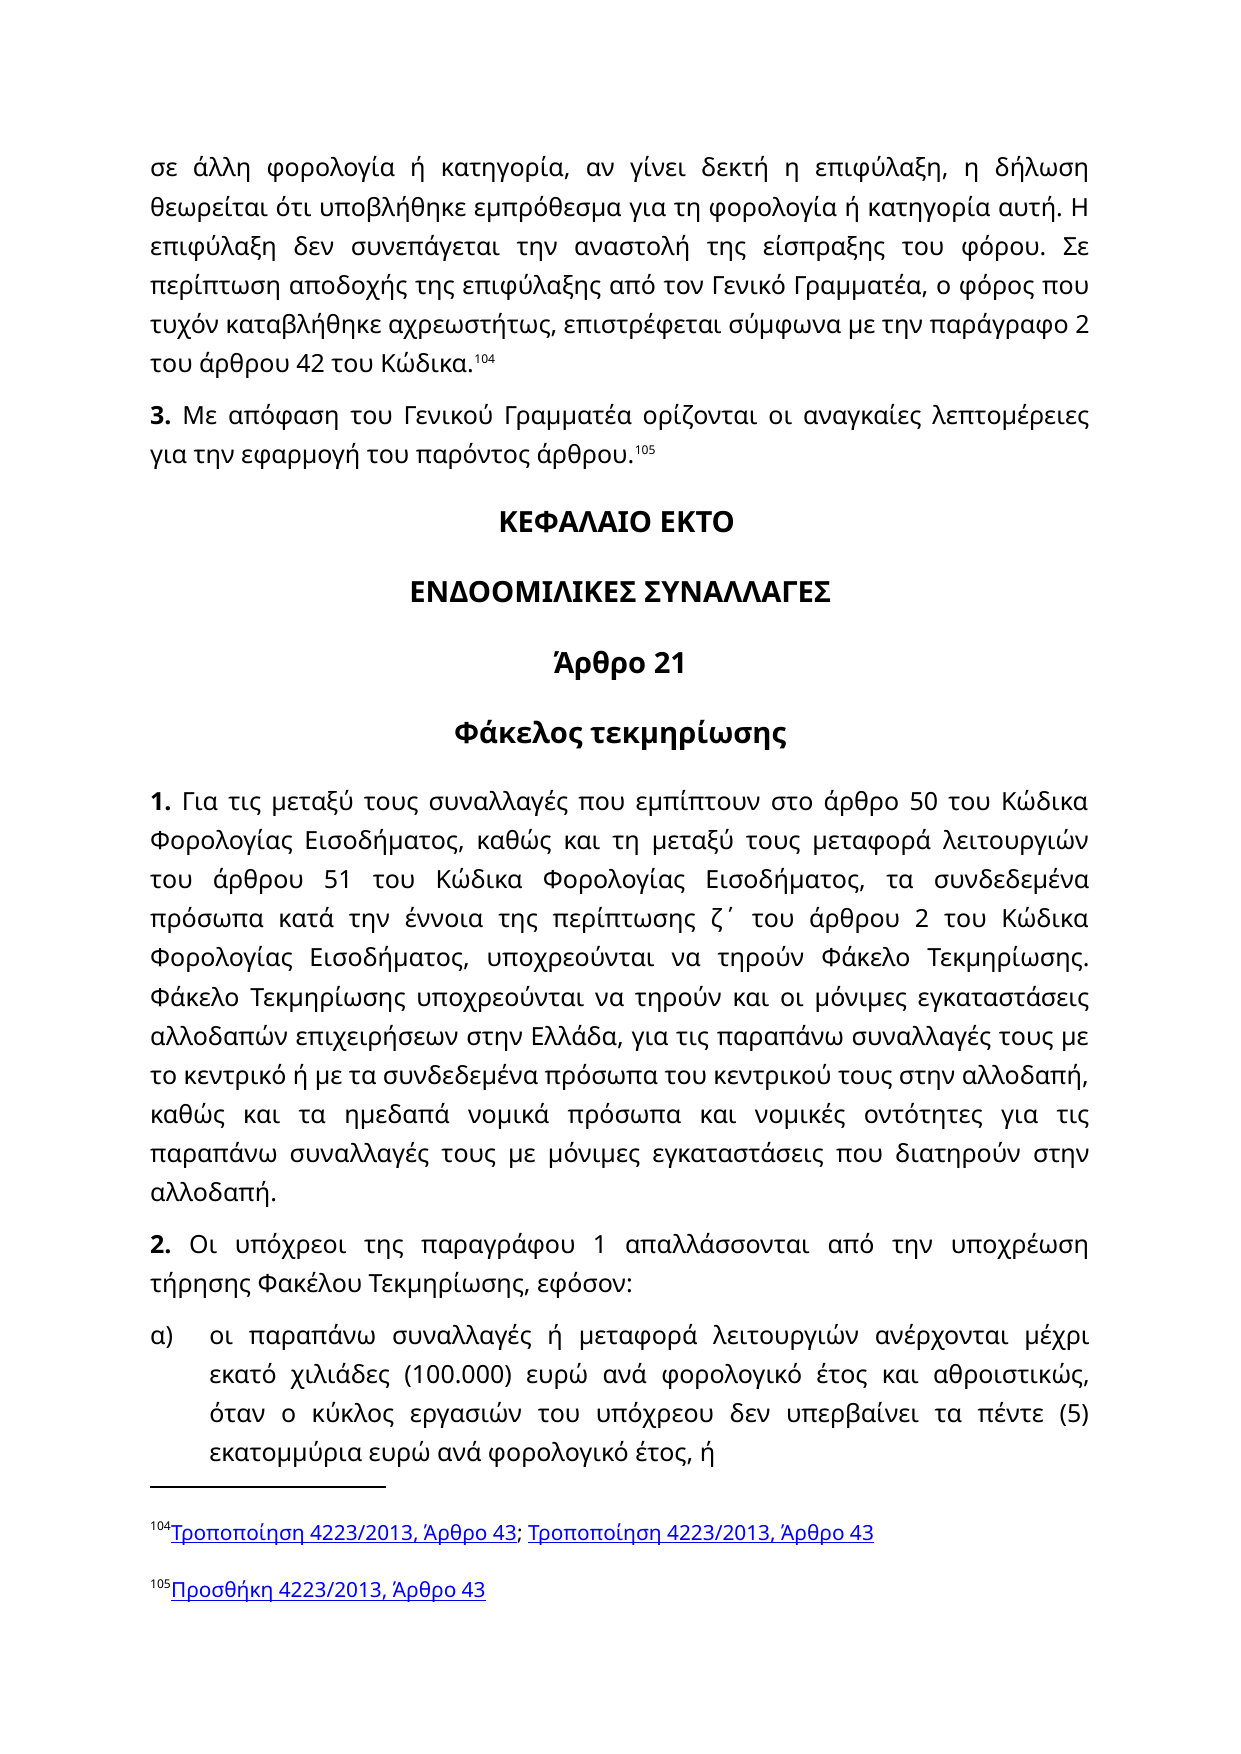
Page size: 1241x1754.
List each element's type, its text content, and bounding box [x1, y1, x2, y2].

subtitle Άρθρο 21 [150, 642, 1090, 682]
subtitle ΚΕΦΑΛΑΙΟ ΕΚΤΟ [150, 501, 1090, 541]
text Προσθήκη 4223/2013, Άρθρο 43 [150, 1576, 1090, 1604]
text σε άλλη φορολογία ή κατηγορία, αν γίνει δεκτή η επιφύλαξη, η δήλωση θεωρείται ότι υποβλήθηκε εμπρόθεσμα για τη φορολογία ή κατηγορία αυτή. Η επιφύλαξη δεν συνεπάγεται την αναστολή της είσπραξης του φόρου. Σε περίπτωση αποδοχής της επιφύλαξης από τον Γενικό Γραμματέα, ο φόρος που τυχόν καταβλήθηκε αχρεωστήτως, επιστρέφεται σύμφωνα με την παράγραφο 2 του άρθρου 42 του Κώδικα. [150, 150, 1090, 380]
subtitle ΕΝΔΟΟΜΙΛΙΚΕΣ ΣΥΝΑΛΛΑΓΕΣ [150, 571, 1090, 611]
list α) οι παραπάνω συναλλαγές ή μεταφορά λειτουργιών ανέρχονται μέχρι εκατό χιλιάδες (100.000) ευρώ ανά φορολογικό έτος και αθροιστικώς, όταν ο κύκλος εργασιών του υπόχρεου δεν υπερβαίνει τα πέντε (5) εκατομμύρια ευρώ ανά φορολογικό έτος, ή [150, 1317, 1090, 1469]
text Τροποποίηση 4223/2013, Άρθρο 43; Τροποποίηση 4223/2013, Άρθρο 43 [150, 1518, 1090, 1546]
text 2. Οι υπόχρεοι της παραγράφου 1 απαλλάσσονται από την υποχρέωση τήρησης Φακέλου Τεκμηρίωσης, εφόσον: [150, 1227, 1090, 1300]
text 3. Με απόφαση του Γενικού Γραμματέα ορίζονται οι αναγκαίες λεπτομέρειες για την εφαρμογή του παρόντος άρθρου. [150, 397, 1090, 471]
subtitle Φάκελος τεκμηρίωσης [150, 713, 1090, 752]
text 1. Για τις μεταξύ τους συναλλαγές που εμπίπτουν στο άρθρο 50 του Κώδικα Φορολογίας Εισοδήματος, καθώς και τη μεταξύ τους μεταφορά λειτουργιών του άρθρου 51 του Κώδικα Φορολογίας Εισοδήματος, τα συνδεδεμένα πρόσωπα κατά την έννοια της περίπτωσης ζ΄ του άρθρου 2 του Κώδικα Φορολογίας Εισοδήματος, υποχρεούνται να τηρούν Φάκελο Τεκμηρίωσης. Φάκελο Τεκμηρίωσης υποχρεούνται να τηρούν και οι μόνιμες εγκαταστάσεις αλλοδαπών επιχειρήσεων στην Ελλάδα, για τις παραπάνω συναλλαγές τους με το κεντρικό ή με τα συνδεδεμένα πρόσωπα του κεντρικού τους στην αλλοδαπή, καθώς και τα ημεδαπά νομικά πρόσωπα και νομικές οντότητες για τις παραπάνω συναλλαγές τους με μόνιμες εγκαταστάσεις που διατηρούν στην αλλοδαπή. [150, 783, 1090, 1209]
